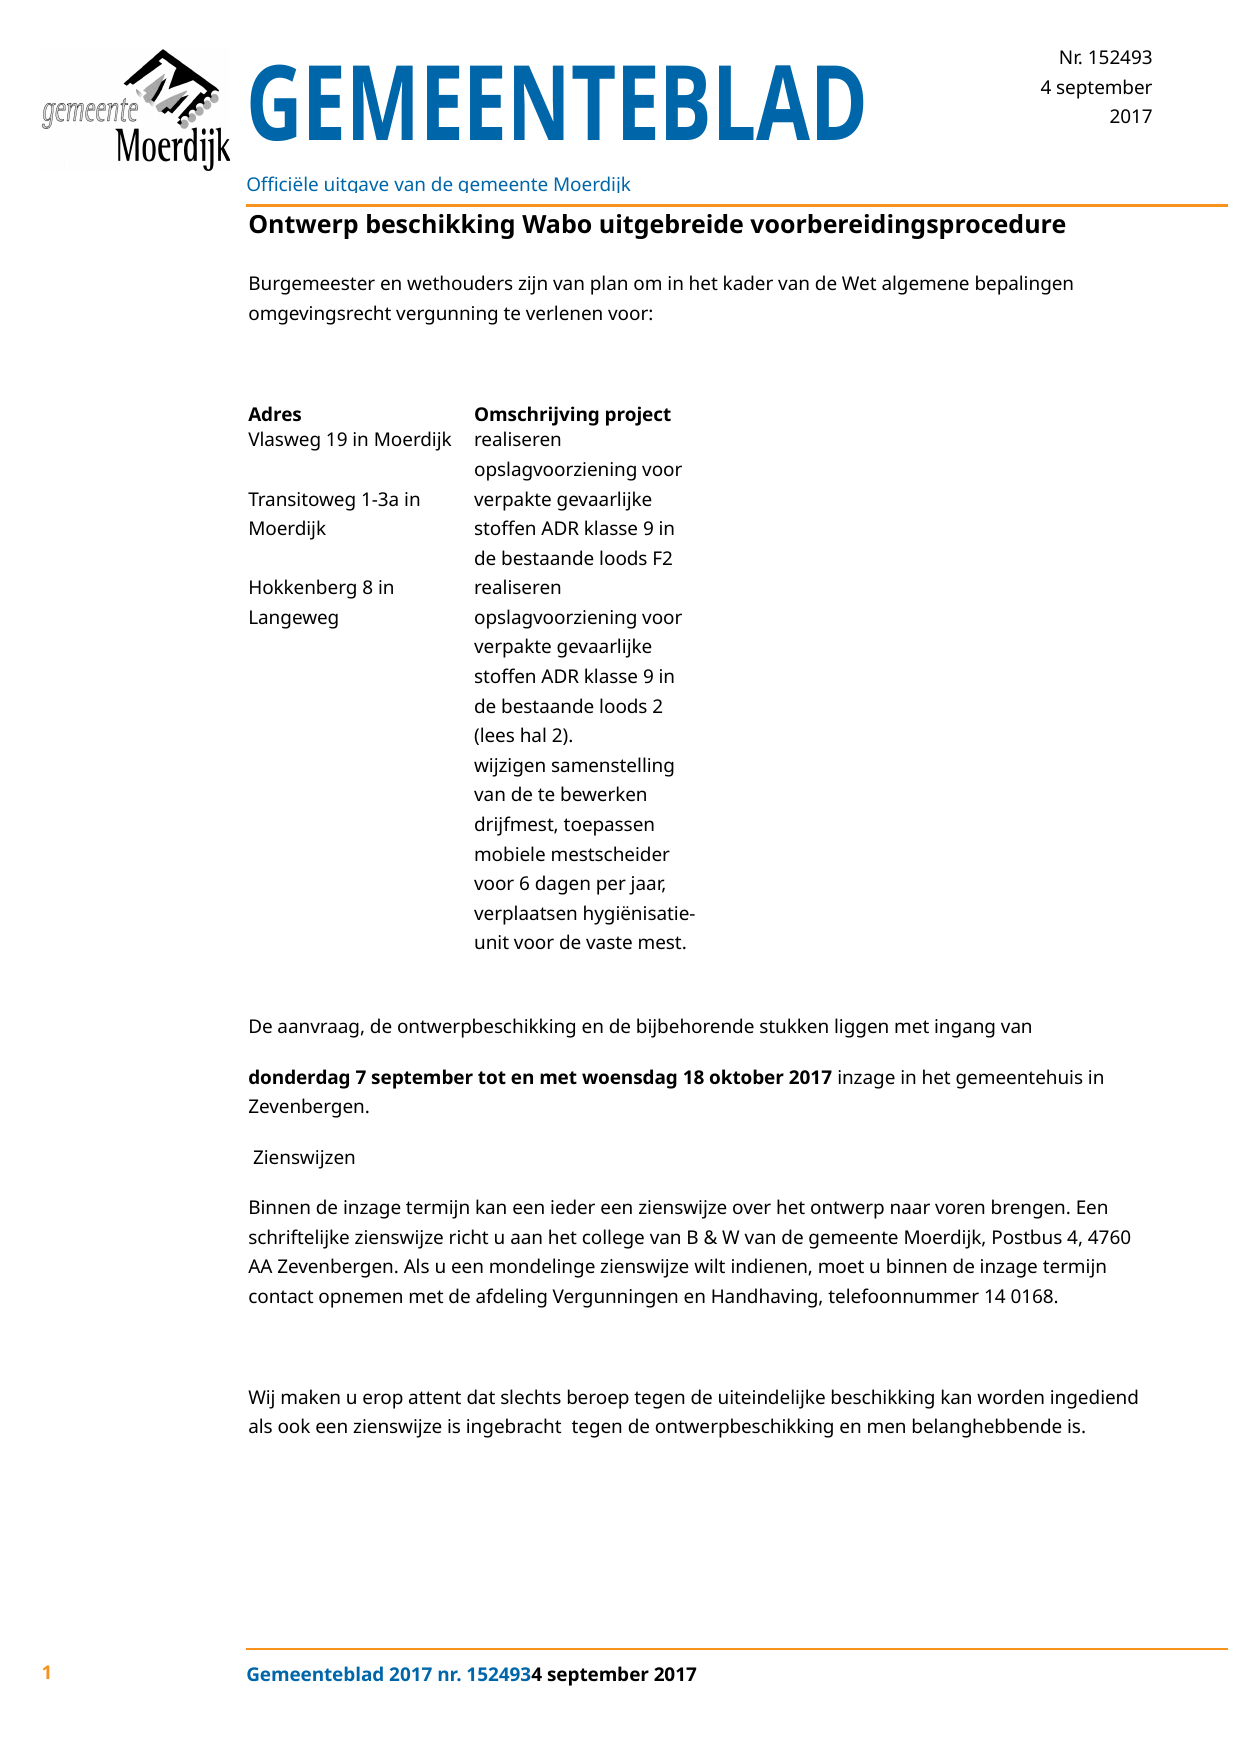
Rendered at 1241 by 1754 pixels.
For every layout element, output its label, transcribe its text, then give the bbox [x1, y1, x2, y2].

table_cell realiseren opslagvoorziening voor verpakte gevaarlijke stoffen ADR klasse 9 in de bestaande loods F2 realiseren opslagvoorziening voor verpakte gevaarlijke stoffen ADR klasse 9 in de bestaande loods 2 (lees hal 2). wijzigen samenstelling van de te bewerken drijfmest, toepassen mobiele mestscheider voor 6 dagen per jaar, verplaatsen hygiënisatie-unit voor de vaste mest. [474, 427, 700, 985]
table_cell [700, 985, 926, 1011]
table_cell Vlasweg 19 in Moerdijk Transitoweg 1-3a in Moerdijk Hokkenberg 8 in Langeweg [248, 427, 474, 985]
text donderdag 7 september tot en met woensdag 18 oktober 2017 inzage in het gemeentehuis in Zevenbergen. [248, 1064, 1152, 1119]
table_cell [248, 985, 474, 1011]
text Zienswijzen [248, 1144, 1152, 1170]
text Burgemeester en wethouders zijn van plan om in het kader van de Wet algemene bepalingen omgevingsrecht vergunning te verlenen voor: [248, 270, 1152, 326]
text De aanvraag, de ontwerpbeschikking en de bijbehorende stukken liggen met ingang van [248, 1014, 1152, 1039]
text Binnen de inzage termijn kan een ieder een zienswijze over het ontwerp naar voren brengen. Een schriftelijke zienswijze richt u aan het college van B & W van de gemeente Moerdijk, Postbus 4, 4760 AA Zevenbergen. Als u een mondelinge zienswijze wilt indienen, moet u binnen de inzage termijn contact opnemen met de afdeling Vergunningen en Handhaving, telefoonnummer 14 0168. [248, 1194, 1152, 1309]
text Wij maken u erop attent dat slechts beroep tegen de uiteindelijke beschikking kan worden ingediend als ook een zienswijze is ingebracht tegen de ontwerpbeschikking en men belanghebbende is. [248, 1384, 1152, 1439]
table_header Omschrijving project [474, 401, 700, 427]
table_cell [926, 985, 1152, 1011]
table_cell [474, 985, 700, 1011]
text Ontwerp beschikking Wabo uitgebreide voorbereidingsprocedure [248, 207, 1152, 241]
picture [41, 47, 231, 172]
table_header Adres [248, 401, 474, 427]
